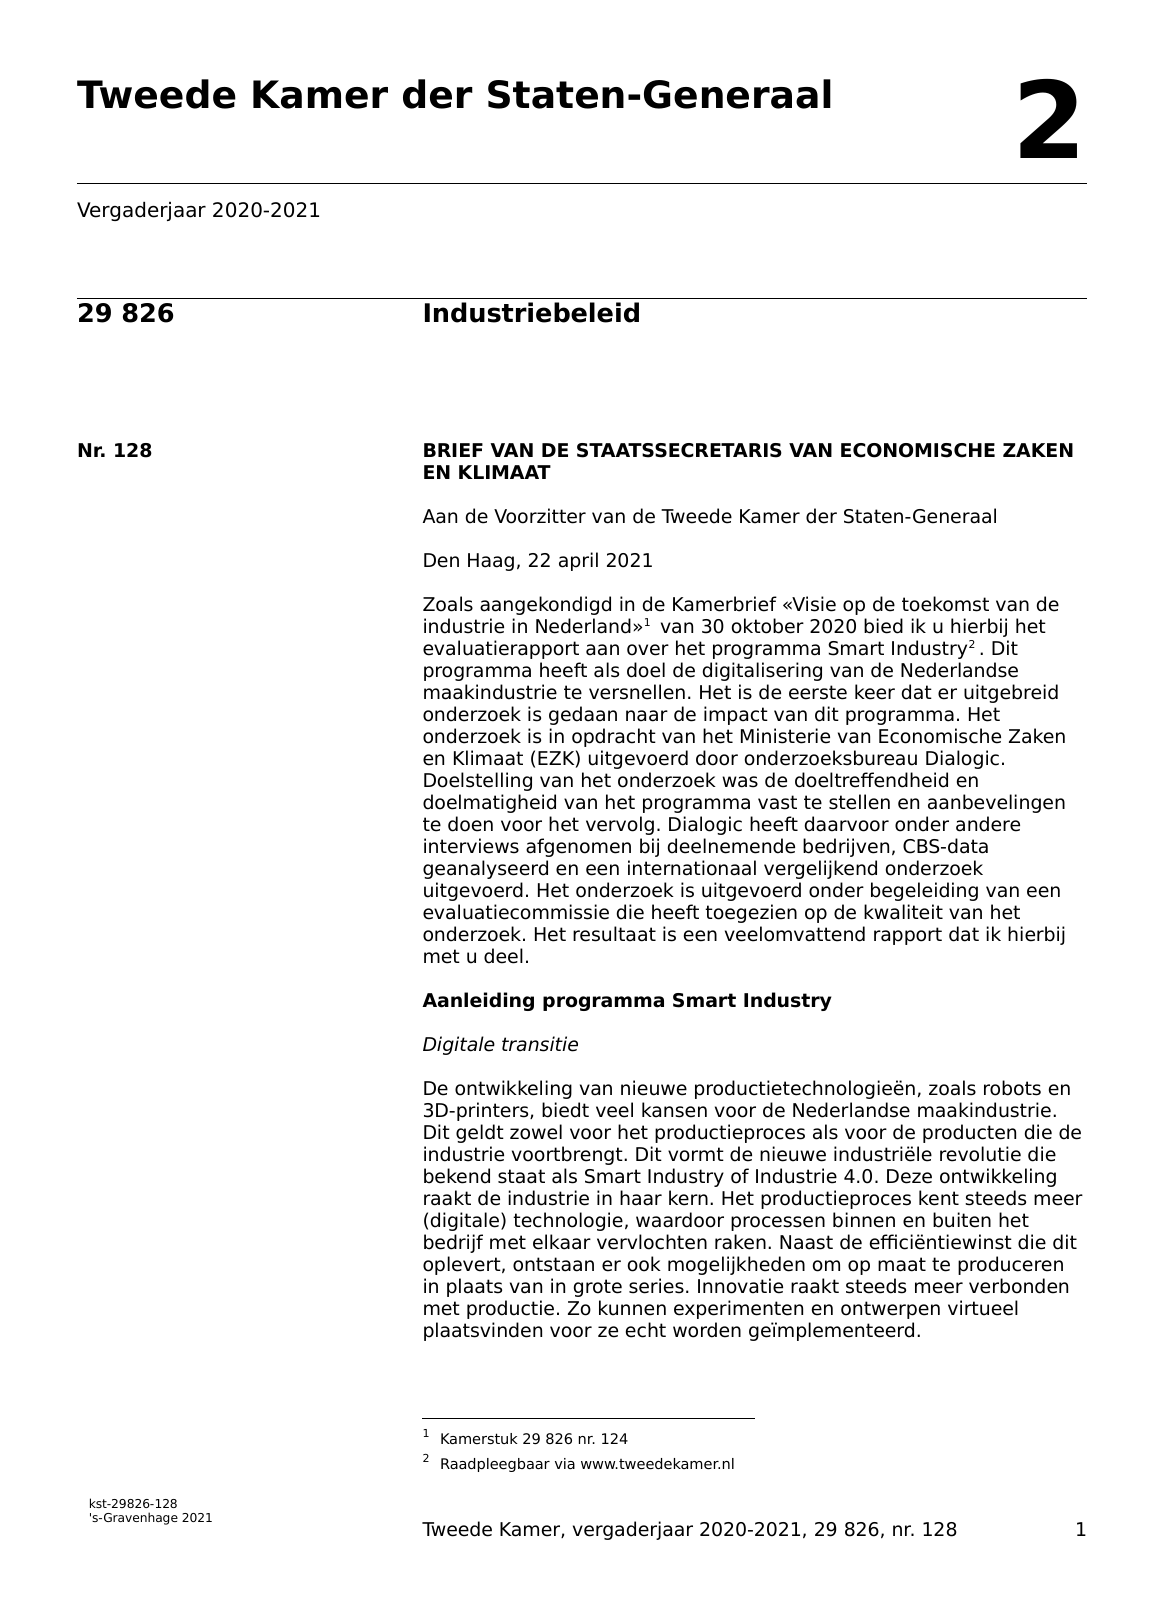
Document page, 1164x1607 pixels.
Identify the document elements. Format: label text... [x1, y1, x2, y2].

subtitle 29 826 Industriebeleid [77, 299, 1087, 329]
text Kamerstuk 29 826 nr. 124 [422, 1427, 1087, 1449]
subtitle Aanleiding programma Smart Industry [422, 990, 1087, 1012]
subtitle Digitale transitie [422, 1034, 1087, 1056]
text Aan de Voorzitter van de Tweede Kamer der Staten-Generaal [422, 506, 1087, 528]
text kst-29826-128 [88, 1497, 323, 1511]
table_header 2 [886, 59, 1087, 183]
subtitle Nr. 128 BRIEF VAN DE STAATSSECRETARIS VAN ECONOMISCHE ZAKEN EN KLIMAAT [77, 440, 1087, 484]
text De ontwikkeling van nieuwe productietechnologieën, zoals robots en 3D-printers, biedt veel kansen voor de Nederlandse maakindustrie. Dit geldt zowel voor het productieproces als voor de producten die de industrie voortbrengt. Dit vormt de nieuwe industriële revolutie die bekend staat als Smart Industry of Industrie 4.0. Deze ontwikkeling raakt de industrie in haar kern. Het productieproces kent steeds meer (digitale) technologie, waardoor processen binnen en buiten het bedrijf met elkaar vervlochten raken. Naast de efficiëntiewinst die dit oplevert, ontstaan er ook mogelijkheden om op maat te produceren in plaats van in grote series. Innovatie raakt steeds meer verbonden met productie. Zo kunnen experimenten en ontwerpen virtueel plaatsvinden voor ze echt worden geïmplementeerd. [422, 1078, 1087, 1342]
text Raadpleegbaar via www.tweedekamer.nl [422, 1452, 1087, 1474]
table_header Tweede Kamer der Staten-Generaal [77, 59, 886, 183]
text Zoals aangekondigd in de Kamerbrief «Visie op de toekomst van de industrie in Nederland» van 30 oktober 2020 bied ik u hierbij het evaluatierapport aan over het programma Smart Industry. Dit programma heeft als doel de digitalisering van de Nederlandse maakindustrie te versnellen. Het is de eerste keer dat er uitgebreid onderzoek is gedaan naar de impact van dit programma. Het onderzoek is in opdracht van het Ministerie van Economische Zaken en Klimaat (EZK) uitgevoerd door onderzoeksbureau Dialogic. Doelstelling van het onderzoek was de doeltreffendheid en doelmatigheid van het programma vast te stellen en aanbevelingen te doen voor het vervolg. Dialogic heeft daarvoor onder andere interviews afgenomen bij deelnemende bedrijven, CBS-data geanalyseerd en een internationaal vergelijkend onderzoek uitgevoerd. Het onderzoek is uitgevoerd onder begeleiding van een evaluatiecommissie die heeft toegezien op de kwaliteit van het onderzoek. Het resultaat is een veelomvattend rapport dat ik hierbij met u deel. [422, 594, 1087, 968]
text 's-Gravenhage 2021 [88, 1511, 323, 1525]
table_cell Vergaderjaar 2020-2021 [77, 184, 1087, 298]
text Den Haag, 22 april 2021 [422, 550, 1087, 572]
